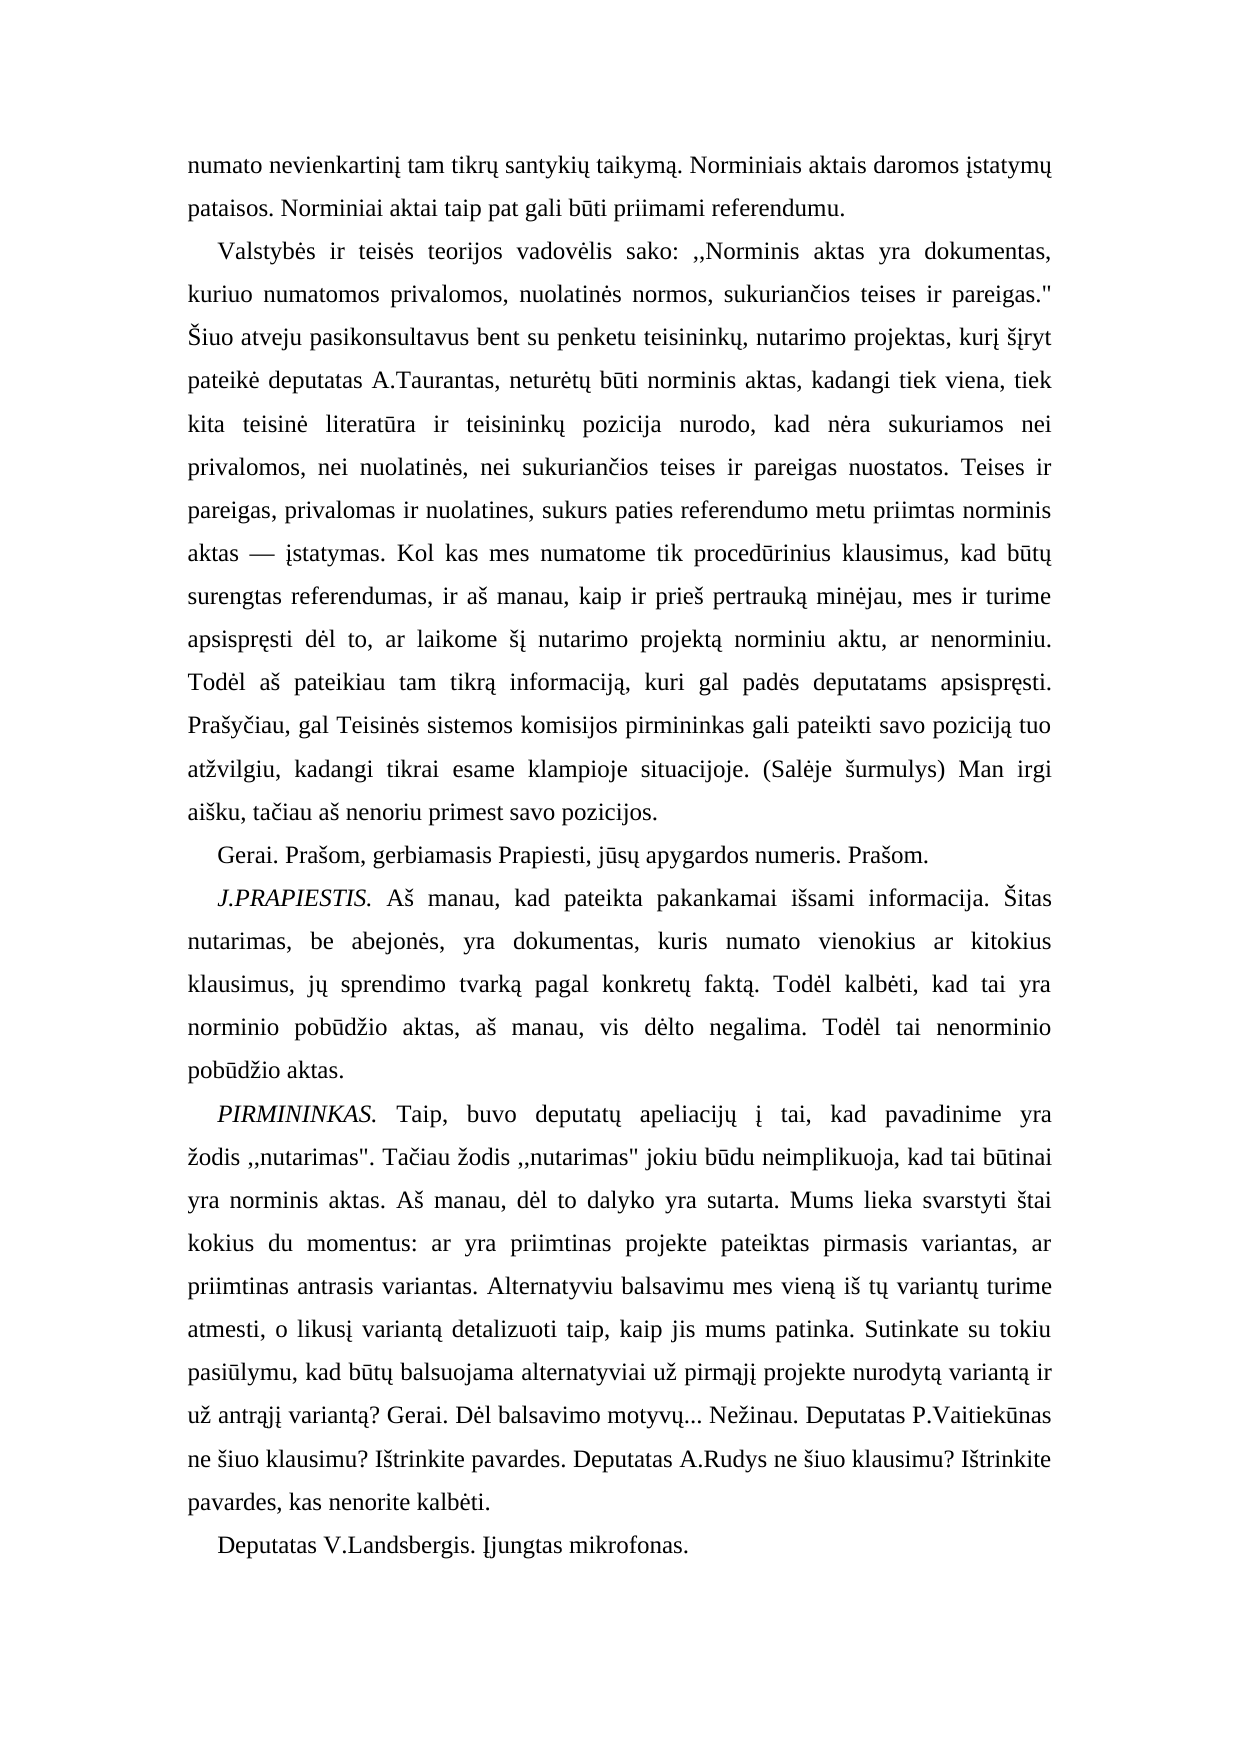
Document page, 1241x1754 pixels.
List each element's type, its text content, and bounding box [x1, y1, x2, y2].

text numato nevienkartinį tam tikrų santykių taikymą. Norminiais aktais daromos įstatymų pataisos. Norminiai aktai taip pat gali būti priimami referendumu. [187, 150, 1053, 222]
text Gerai. Prašom, gerbiamasis Prapiesti, jūsų apygardos numeris. Prašom. [187, 840, 1053, 869]
text Deputatas V.Landsbergis. Įjungtas mikrofonas. [187, 1530, 1053, 1559]
text Valstybės ir teisės teorijos vadovėlis sako: ,,Norminis aktas yra dokumentas, kuriuo numatomos privalomos, nuolatinės normos, sukuriančios teises ir pareigas." Šiuo atveju pasikonsultavus bent su penketu teisininkų, nutarimo projektas, kurį šįryt pateikė deputatas A.Taurantas, neturėtų būti norminis aktas, kadangi tiek viena, tiek kita teisinė literatūra ir teisininkų pozicija nurodo, kad nėra sukuriamos nei privalomos, nei nuolatinės, nei sukuriančios teises ir pareigas nuostatos. Teises ir pareigas, privalomas ir nuolatines, sukurs paties referendumo metu priimtas norminis aktas — įstatymas. Kol kas mes numatome tik procedūrinius klausimus, kad būtų surengtas referendumas, ir aš manau, kaip ir prieš pertrauką minėjau, mes ir turime apsispręsti dėl to, ar laikome šį nutarimo projektą norminiu aktu, ar nenorminiu. Todėl aš pateikiau tam tikrą informaciją, kuri gal padės deputatams apsispręsti. Prašyčiau, gal Teisinės sistemos komisijos pirmininkas gali pateikti savo poziciją tuo atžvilgiu, kadangi tikrai esame klampioje situacijoje. (Salėje šurmulys) Man irgi aišku, tačiau aš nenoriu primest savo pozicijos. [187, 236, 1053, 826]
text J.PRAPIESTIS. Aš manau, kad pateikta pakankamai išsami informacija. Šitas nutarimas, be abejonės, yra dokumentas, kuris numato vienokius ar kitokius klausimus, jų sprendimo tvarką pagal konkretų faktą. Todėl kalbėti, kad tai yra norminio pobūdžio aktas, aš manau, vis dėlto negalima. Todėl tai nenorminio pobūdžio aktas. [187, 883, 1053, 1084]
text PIRMININKAS. Taip, buvo deputatų apeliacijų į tai, kad pavadinime yra žodis ,,nutarimas". Tačiau žodis ,,nutarimas" jokiu būdu neimplikuoja, kad tai būtinai yra norminis aktas. Aš manau, dėl to dalyko yra sutarta. Mums lieka svarstyti štai kokius du momentus: ar yra priimtinas projekte pateiktas pirmasis variantas, ar priimtinas antrasis variantas. Alternatyviu balsavimu mes vieną iš tų variantų turime atmesti, o likusį variantą detalizuoti taip, kaip jis mums patinka. Sutinkate su tokiu pasiūlymu, kad būtų balsuojama alternatyviai už pirmąjį projekte nurodytą variantą ir už antrąjį variantą? Gerai. Dėl balsavimo motyvų... Nežinau. Deputatas P.Vaitiekūnas ne šiuo klausimu? Ištrinkite pavardes. Deputatas A.Rudys ne šiuo klausimu? Ištrinkite pavardes, kas nenorite kalbėti. [187, 1099, 1053, 1516]
